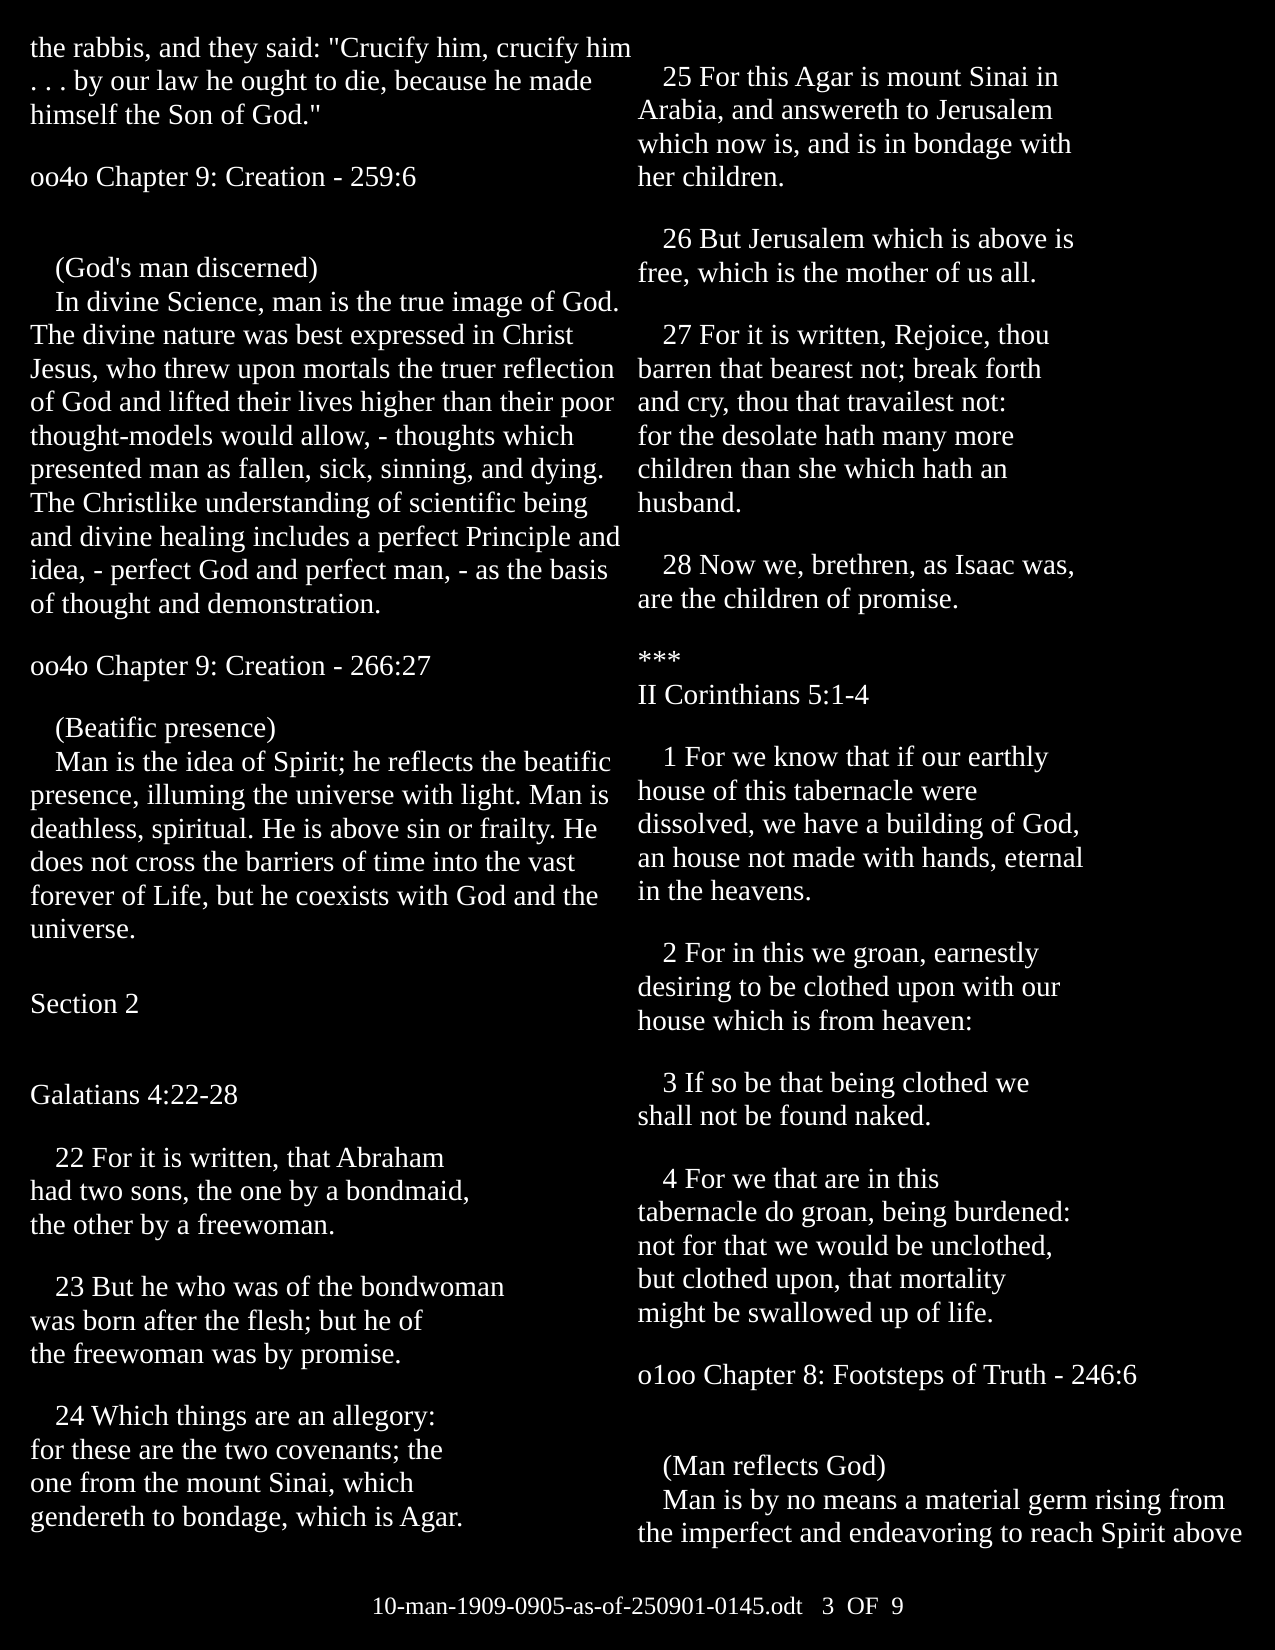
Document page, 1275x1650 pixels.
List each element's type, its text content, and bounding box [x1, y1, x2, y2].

text Genesis 1:26-28 26 #And God said, Let us make man in our image, after our likeness: and let them have dominion over the fish of the sea, and over the fowl of the air, and over the cattle, and over all the earth, and over every creeping thing that creepeth upon the earth. 27 So God created man in his own image, in the image of God created he him; male and female created he them. 28 And God blessed them, and God said unto them, Be fruitful, and multiply, and replenish the earth, and subdue it: and have dominion over the fish of the sea, and over the fowl of the air, and over every living thing that moveth upon the earth. *** Hebrews 2:6-9,11 6 But one in a certain place testified, saying, What is man, that thou art mindful of him? or the son of man, that thou visitest him? 7 Thou madest him a little lower than the angels; thou crownedst him with glory and honour, and didst set him over the works of thy hands: 8 Thou hast put all things in subjection under his feet. For in that he put all in subjection under him, he left nothing that is not put under him. But now we see not yet all things put under him. 9 But we see Jesus, who was made a little lower than the angels for the suffering of death, crowned with glory and honour; that he by the grace of God should taste death for every man. 11 For both he that sanctifieth and they who are sanctified are all of one: for which cause he is not ashamed to call them brethren, ooo2 Chapter 15: Genesis - 516:19-21 (Love imparts beauty) Man, made in His likeness, possesses and reflects God's dominion over all the earth. ooo2 Chapter 15: Genesis - 517:31 (Birthright of man) Man is not made to till the soil. His birthright is dominion, not subjection. He is lord of the belief in earth and heaven, - himself subordinate alone to his Maker. This is the Science of being. 1ooo Chapter 4: Christian Science versus Spiritualism - 94:1 (Scientific man) Jesus taught but one God, one Spirit, who makes man in the image and likeness of Himself, - of Spirit, not of matter. Man reflects infinite Truth, Life, and Love. The nature of man, thus understood, includes all that is implied by the terms "image" and "likeness" as used in Scripture. The truly Christian and scientific statement of personality and of the relation of man to God, with the demonstration which accompanied it, incensed the rabbis, and they said: "Crucify him, crucify him . . . by our law he ought to die, because he made himself the Son of God." oo4o Chapter 9: Creation - 259:6 (God's man discerned) In divine Science, man is the true image of God. The divine nature was best expressed in Christ Jesus, who threw upon mortals the truer reflection of God and lifted their lives higher than their poor thought-models would allow, - thoughts which presented man as fallen, sick, sinning, and dying. The Christlike understanding of scientific being and divine healing includes a perfect Principle and idea, - perfect God and perfect man, - as the basis of thought and demonstration. oo4o Chapter 9: Creation - 266:27 (Beatific presence) Man is the idea of Spirit; he reflects the beatific presence, illuming the universe with light. Man is deathless, spiritual. He is above sin or frailty. He does not cross the barriers of time into the vast forever of Life, but he coexists with God and the universe. [30, 30, 637, 945]
text Galatians 4:22-28 22 For it is written, that Abraham had two sons, the one by a bondmaid, the other by a freewoman. 23 But he who was of the bondwoman was born after the flesh; but he of the freewoman was by promise. 24 Which things are an allegory: for these are the two covenants; the one from the mount Sinai, which gendereth to bondage, which is Agar. 25 For this Agar is mount Sinai in Arabia, and answereth to Jerusalem which now is, and is in bondage with her children. 26 But Jerusalem which is above is free, which is the mother of us all. 27 For it is written, Rejoice, thou barren that bearest not; break forth and cry, thou that travailest not: for the desolate hath many more children than she which hath an husband. 28 Now we, brethren, as Isaac was, are the children of promise. *** II Corinthians 5:1-4 1 For we know that if our earthly house of this tabernacle were dissolved, we have a building of God, an house not made with hands, eternal in the heavens. 2 For in this we groan, earnestly desiring to be clothed upon with our house which is from heaven: 3 If so be that being clothed we shall not be found naked. 4 For we that are in this tabernacle do groan, being burdened: not for that we would be unclothed, but clothed upon, that mortality might be swallowed up of life. o1oo Chapter 8: Footsteps of Truth - 246:6 (Man reflects God) Man is by no means a material germ rising from the imperfect and endeavoring to reach Spirit above his origin. The stream rises no higher than its source. o2oo Chapter 7: Physiology - 172:24-5 (Identity not lost) If the real man is in the material body, you take away a portion of the man when you amputate a limb; the surgeon destroys manhood, and worms annihilate it. But the loss of a limb or injury to a tissue is sometimes the quickener of manliness; and the unfortunate cripple may present more nobility than the statuesque athlete, - teaching us by his very deprivations, that "a man's a man, for a' that." (When man is man) When we admit that matter (heart, blood, brain, acting through the five physical senses) constitutes man, we fail to see how anatomy can distinguish between humanity and the brute, or determine when man is really man and has progressed farther than his animal progenitors. o2oo Chapter 7: Physiology - 173:17 (Man not structural) Anatomy declares man to be structural. Physiology continues this explanation, measuring human strength by bones and sinews, and human life by material law. Man is spiritual, individual, and eternal; material structure is mortal. o2oo Chapter 7: Physiology - 165:6 To measure intellectual capacity by the size of the brain and strength by the exercise of muscle, is to subjugate intelligence, to make mind mortal, and to place this so-called mind at the mercy of material organization and non-intelligent matter. ooo3 Chapter 14: Recapitulation - 477:13-17 (14) Question: What is man? ADAM = That which is not the image and likeness of good, but a material belief, opposed to the one Mind, or Spirit. Topic: Unreality (Material body never God's idea) Divine Science shows it to be impossible that a material body, though interwoven with matter's highest stratum, misnamed mind, should be man, - the genuine and perfect man, the immortal idea of being, indestructible and eternal. [30, 30, 1245, 1549]
text Section 2 [30, 986, 637, 1020]
